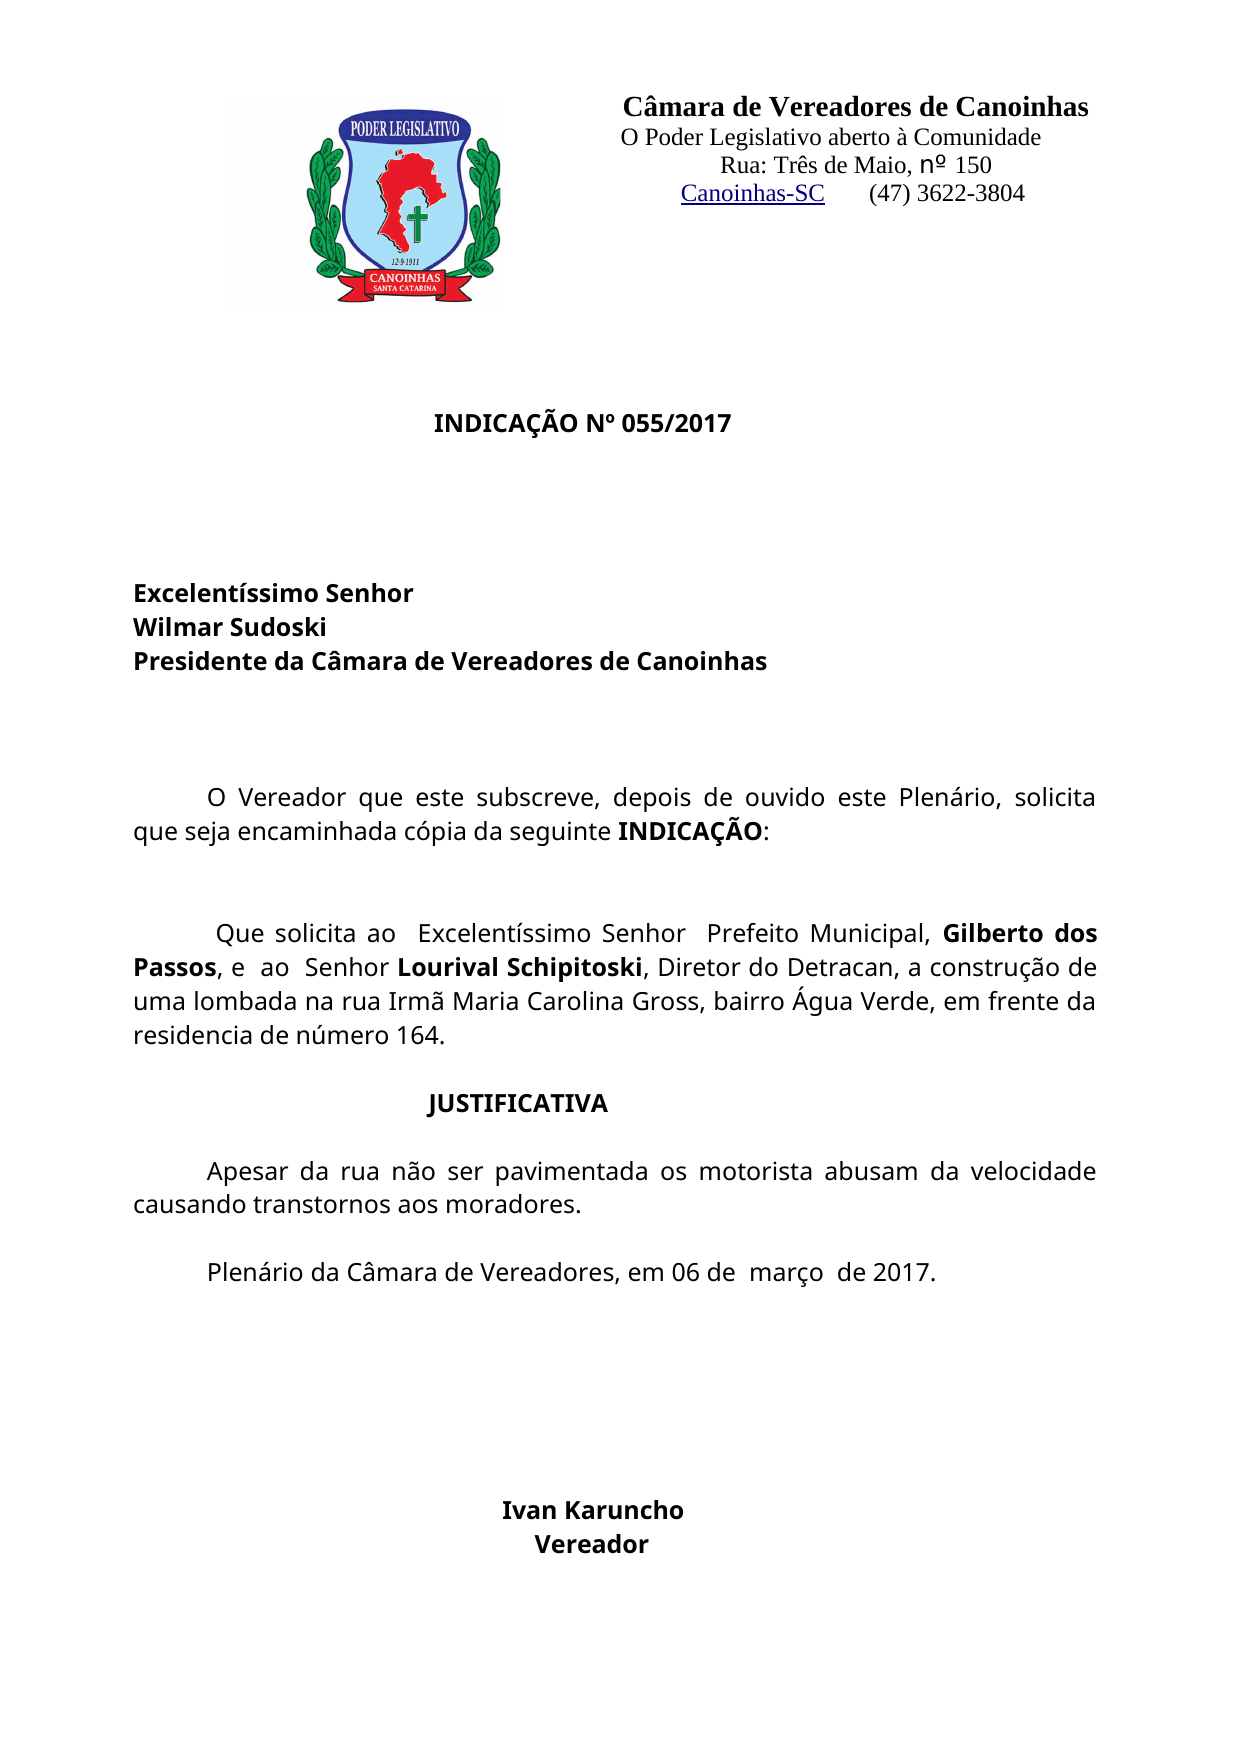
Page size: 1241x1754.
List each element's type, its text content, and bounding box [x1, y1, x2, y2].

text Ivan Karuncho [133, 1493, 1098, 1527]
text Vereador [133, 1527, 1098, 1561]
text Excelentíssimo Senhor Wilmar Sudoski Presidente da Câmara de Vereadores de Canoinhas [133, 576, 1098, 678]
text Plenário da Câmara de Vereadores, em 06 de março de 2017. [133, 1255, 1098, 1289]
text O Vereador que este subscreve, depois de ouvido este Plenário, solicita que seja encaminhada cópia da seguinte INDICAÇÃO: [133, 779, 1098, 847]
text Que solicita ao Excelentíssimo Senhor Prefeito Municipal, Gilberto dos Passos, e ao Senhor Lourival Schipitoski, Diretor do Detracan, a construção de uma lombada na rua Irmã Maria Carolina Gross, bairro Água Verde, em frente da residencia de número 164. [133, 915, 1098, 1051]
text JUSTIFICATIVA [133, 1085, 1098, 1119]
text INDICAÇÃO Nº 055/2017 [133, 406, 1098, 440]
text Apesar da rua não ser pavimentada os motorista abusam da velocidade causando transtornos aos moradores. [133, 1153, 1098, 1221]
picture [228, 99, 501, 312]
